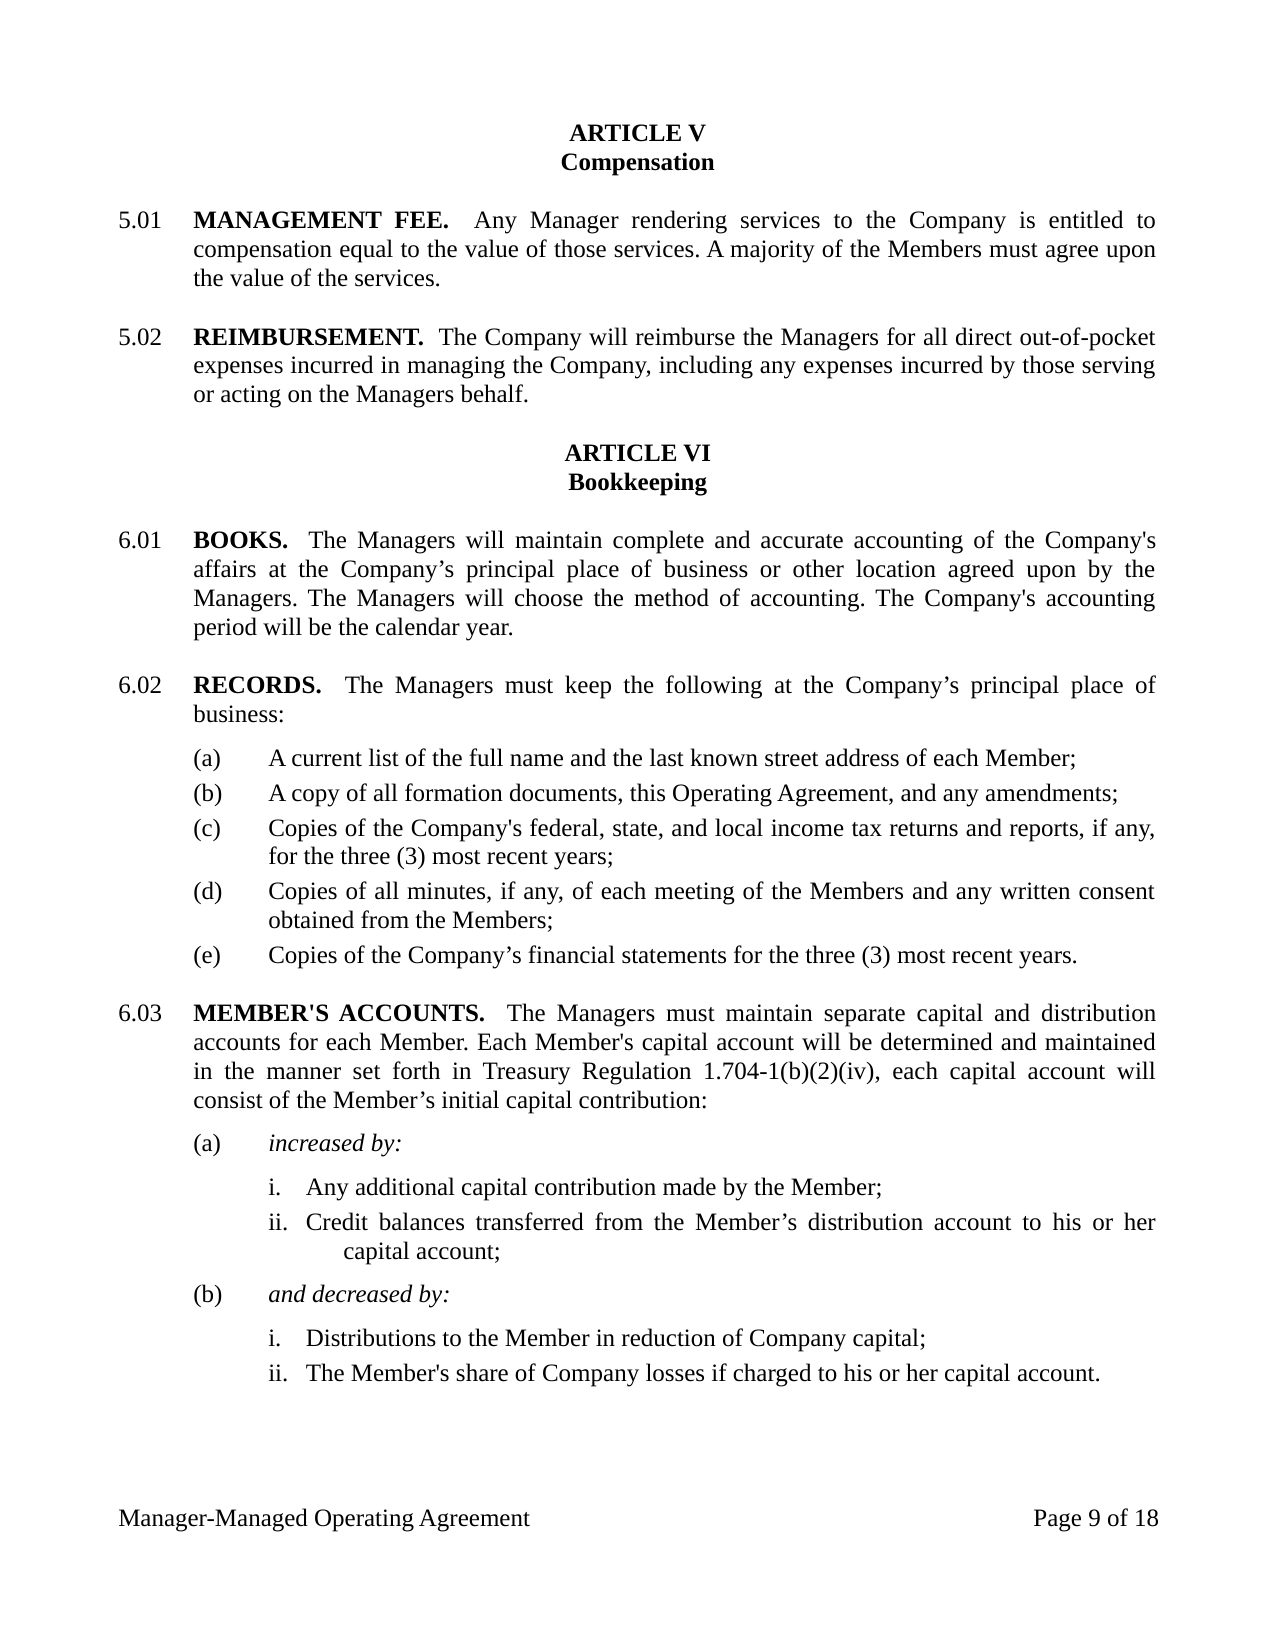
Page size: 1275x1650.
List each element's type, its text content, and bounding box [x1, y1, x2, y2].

list and decreased by: [193, 1279, 1157, 1308]
list increased by: [193, 1128, 1157, 1157]
text Compensation [118, 147, 1157, 176]
list The Member's share of Company losses if charged to his or her capital account. [268, 1358, 1157, 1387]
list Credit balances transferred from the Member’s distribution account to his or her capital account; [268, 1207, 1157, 1264]
list Copies of the Company's federal, state, and local income tax returns and reports, if any, for the three (3) most recent years; [193, 813, 1157, 870]
list REIMBURSEMENT. The Company will reimburse the Managers for all direct out-of-pocket expenses incurred in managing the Company, including any expenses incurred by those serving or acting on the Managers behalf. [118, 322, 1157, 408]
text ARTICLE V [118, 118, 1157, 147]
list RECORDS. The Managers must keep the following at the Company’s principal place of business: [118, 671, 1157, 728]
list BOOKS. The Managers will maintain complete and accurate accounting of the Company's affairs at the Company’s principal place of business or other location agreed upon by the Managers. The Managers will choose the method of accounting. The Company's accounting period will be the calendar year. [118, 526, 1157, 641]
list Copies of all minutes, if any, of each meeting of the Members and any written consent obtained from the Members; [193, 876, 1157, 934]
list Any additional capital contribution made by the Member; [268, 1172, 1157, 1201]
list A current list of the full name and the last known street address of each Member; [193, 743, 1157, 772]
list MEMBER'S ACCOUNTS. The Managers must maintain separate capital and distribution accounts for each Member. Each Member's capital account will be determined and maintained in the manner set forth in Treasury Regulation 1.704-1(b)(2)(iv), each capital account will consist of the Member’s initial capital contribution: [118, 998, 1157, 1113]
list MANAGEMENT FEE. Any Manager rendering services to the Company is entitled to compensation equal to the value of those services. A majority of the Members must agree upon the value of the services. [118, 206, 1157, 292]
text Bookkeeping [118, 467, 1157, 496]
list Distributions to the Member in reduction of Company capital; [268, 1323, 1157, 1352]
list Copies of the Company’s financial statements for the three (3) most recent years. [193, 940, 1157, 968]
text ARTICLE VI [118, 438, 1157, 467]
list A copy of all formation documents, this Operating Agreement, and any amendments; [193, 778, 1157, 807]
